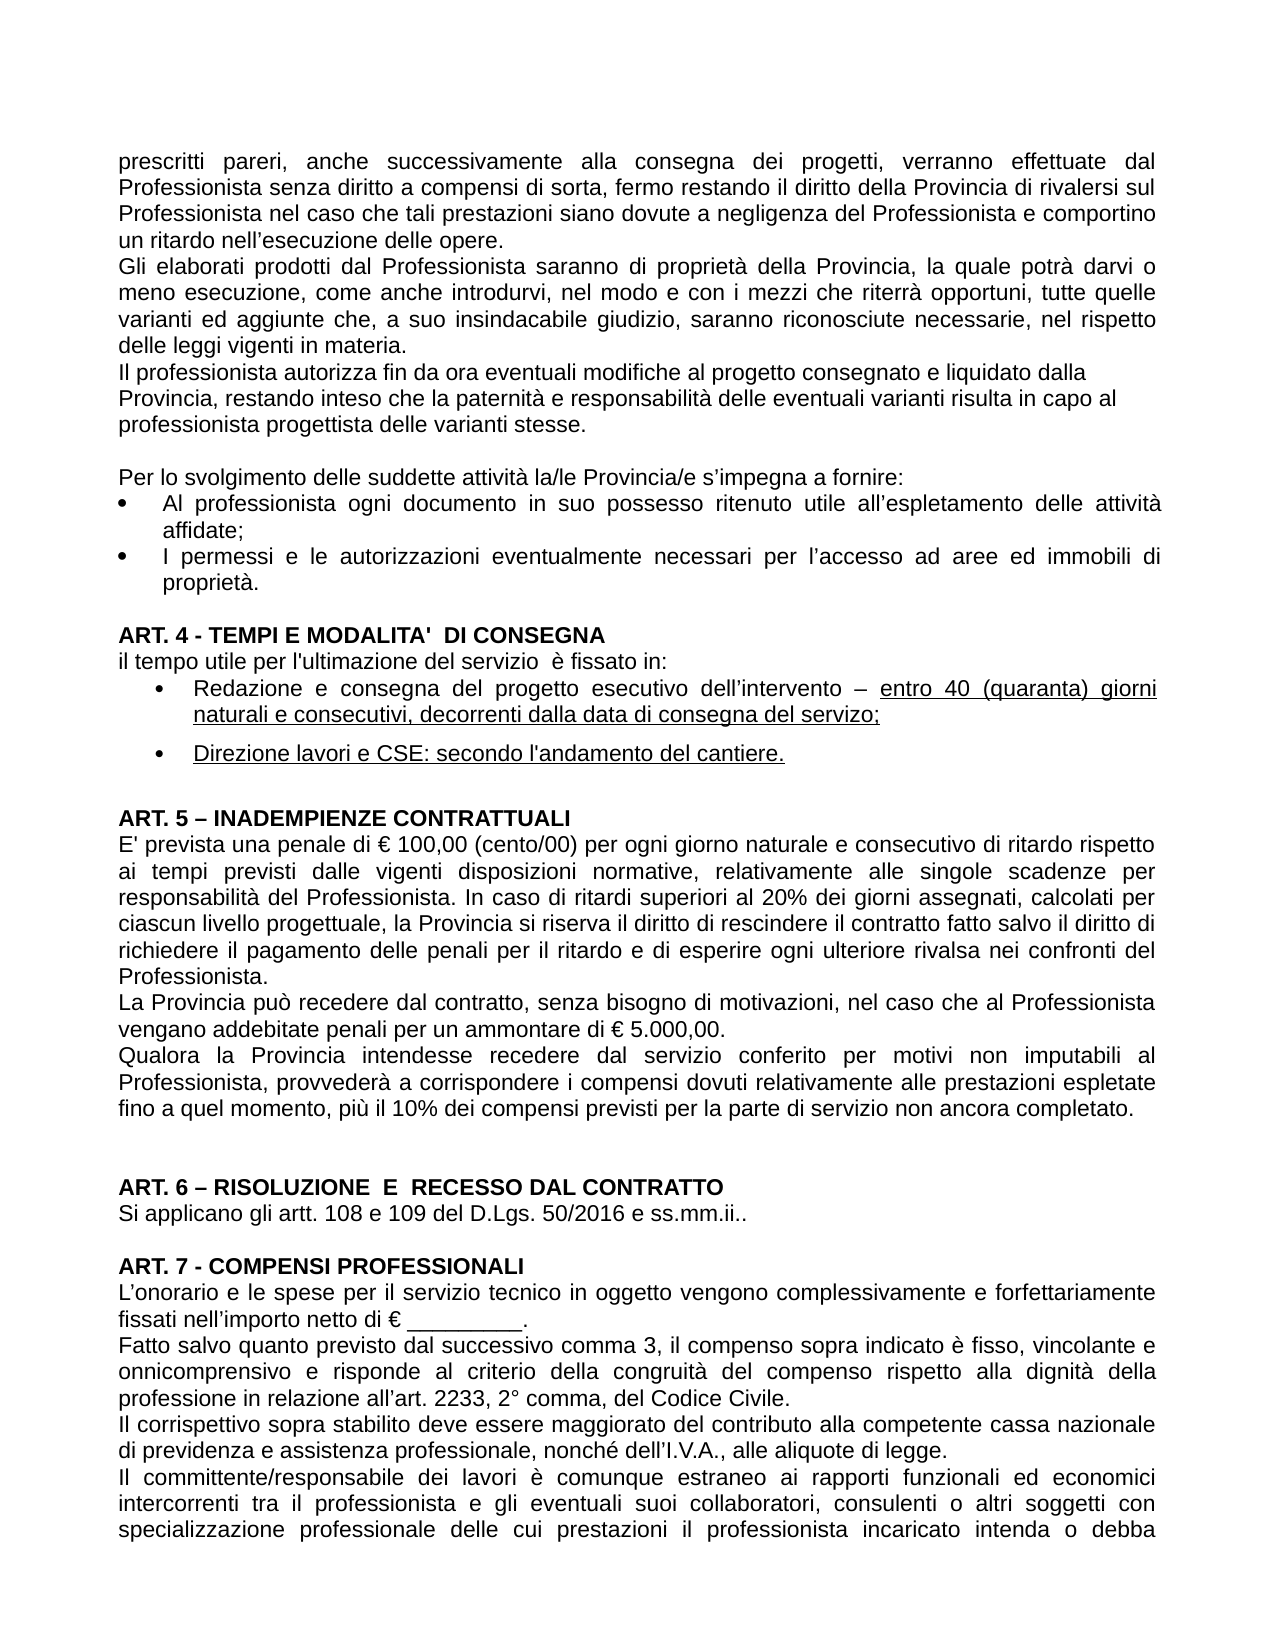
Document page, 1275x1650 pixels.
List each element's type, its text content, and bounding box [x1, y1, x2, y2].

text Si applicano gli artt. 108 e 109 del D.Lgs. 50/2016 e ss.mm.ii.. [118, 1200, 1157, 1227]
list I permessi e le autorizzazioni eventualmente necessari per l’accesso ad aree ed immobili di proprietà. [118, 543, 1163, 596]
text Per lo svolgimento delle suddette attività la/le Provincia/e s’impegna a fornire: [118, 464, 1207, 490]
text ART. 4 - TEMPI E MODALITA' DI CONSEGNA [118, 622, 1157, 648]
text Fatto salvo quanto previsto dal successivo comma 3, il compenso sopra indicato è fisso, vincolante e onnicomprensivo e risponde al criterio della congruità del compenso rispetto alla dignità della professione in relazione all’art. 2233, 2° comma, del Codice Civile. [118, 1332, 1157, 1411]
text Gli elaborati prodotti dal Professionista saranno di proprietà della Provincia, la quale potrà darvi o meno esecuzione, come anche introdurvi, nel modo e con i mezzi che riterrà opportuni, tutte quelle varianti ed aggiunte che, a suo insindacabile giudizio, saranno riconosciute necessarie, nel rispetto delle leggi vigenti in materia. [118, 253, 1157, 358]
text L’onorario e le spese per il servizio tecnico in oggetto vengono complessivamente e forfettariamente fissati nell’importo netto di € _________. [118, 1279, 1157, 1332]
text La Provincia può recedere dal contratto, senza bisogno di motivazioni, nel caso che al Professionista vengano addebitate penali per un ammontare di € 5.000,00. [118, 989, 1157, 1042]
text Il professionista autorizza fin da ora eventuali modifiche al progetto consegnato e liquidato dalla Provincia, restando inteso che la paternità e responsabilità delle eventuali varianti risulta in capo al professionista progettista delle varianti stesse. [118, 358, 1157, 437]
text Qualora la Provincia intendesse recedere dal servizio conferito per motivi non imputabili al Professionista, provvederà a corrispondere i compensi dovuti relativamente alle prestazioni espletate fino a quel momento, più il 10% dei compensi previsti per la parte di servizio non ancora completato. [118, 1042, 1157, 1121]
list Direzione lavori e CSE: secondo l'andamento del cantiere. [156, 740, 1157, 766]
list Al professionista ogni documento in suo possesso ritenuto utile all’espletamento delle attività affidate; [118, 490, 1163, 543]
text Il committente/responsabile dei lavori è comunque estraneo ai rapporti funzionali ed economici intercorrenti tra il professionista e gli eventuali suoi collaboratori, consulenti o altri soggetti con specializzazione professionale delle cui prestazioni il professionista incaricato intenda o debba [118, 1464, 1157, 1543]
text ART. 5 – INADEMPIENZE CONTRATTUALI [118, 805, 1157, 831]
text ART. 7 - COMPENSI PROFESSIONALI [118, 1253, 1157, 1279]
text il tempo utile per l'ultimazione del servizio è fissato in: [118, 648, 1157, 675]
list Redazione e consegna del progetto esecutivo dell’intervento – entro 40 (quaranta) giorni naturali e consecutivi, decorrenti dalla data di consegna del servizo; [156, 675, 1157, 727]
text Il corrispettivo sopra stabilito deve essere maggiorato del contributo alla competente cassa nazionale di previdenza e assistenza professionale, nonché dell’I.V.A., alle aliquote di legge. [118, 1411, 1157, 1464]
text ART. 6 – RISOLUZIONE E RECESSO DAL CONTRATTO [118, 1174, 1157, 1200]
text prescritti pareri, anche successivamente alla consegna dei progetti, verranno effettuate dal Professionista senza diritto a compensi di sorta, fermo restando il diritto della Provincia di rivalersi sul Professionista nel caso che tali prestazioni siano dovute a negligenza del Professionista e comportino un ritardo nell’esecuzione delle opere. [118, 148, 1157, 253]
text E' prevista una penale di € 100,00 (cento/00) per ogni giorno naturale e consecutivo di ritardo rispetto ai tempi previsti dalle vigenti disposizioni normative, relativamente alle singole scadenze per responsabilità del Professionista. In caso di ritardi superiori al 20% dei giorni assegnati, calcolati per ciascun livello progettuale, la Provincia si riserva il diritto di rescindere il contratto fatto salvo il diritto di richiedere il pagamento delle penali per il ritardo e di esperire ogni ulteriore rivalsa nei confronti del Professionista. [118, 831, 1157, 989]
